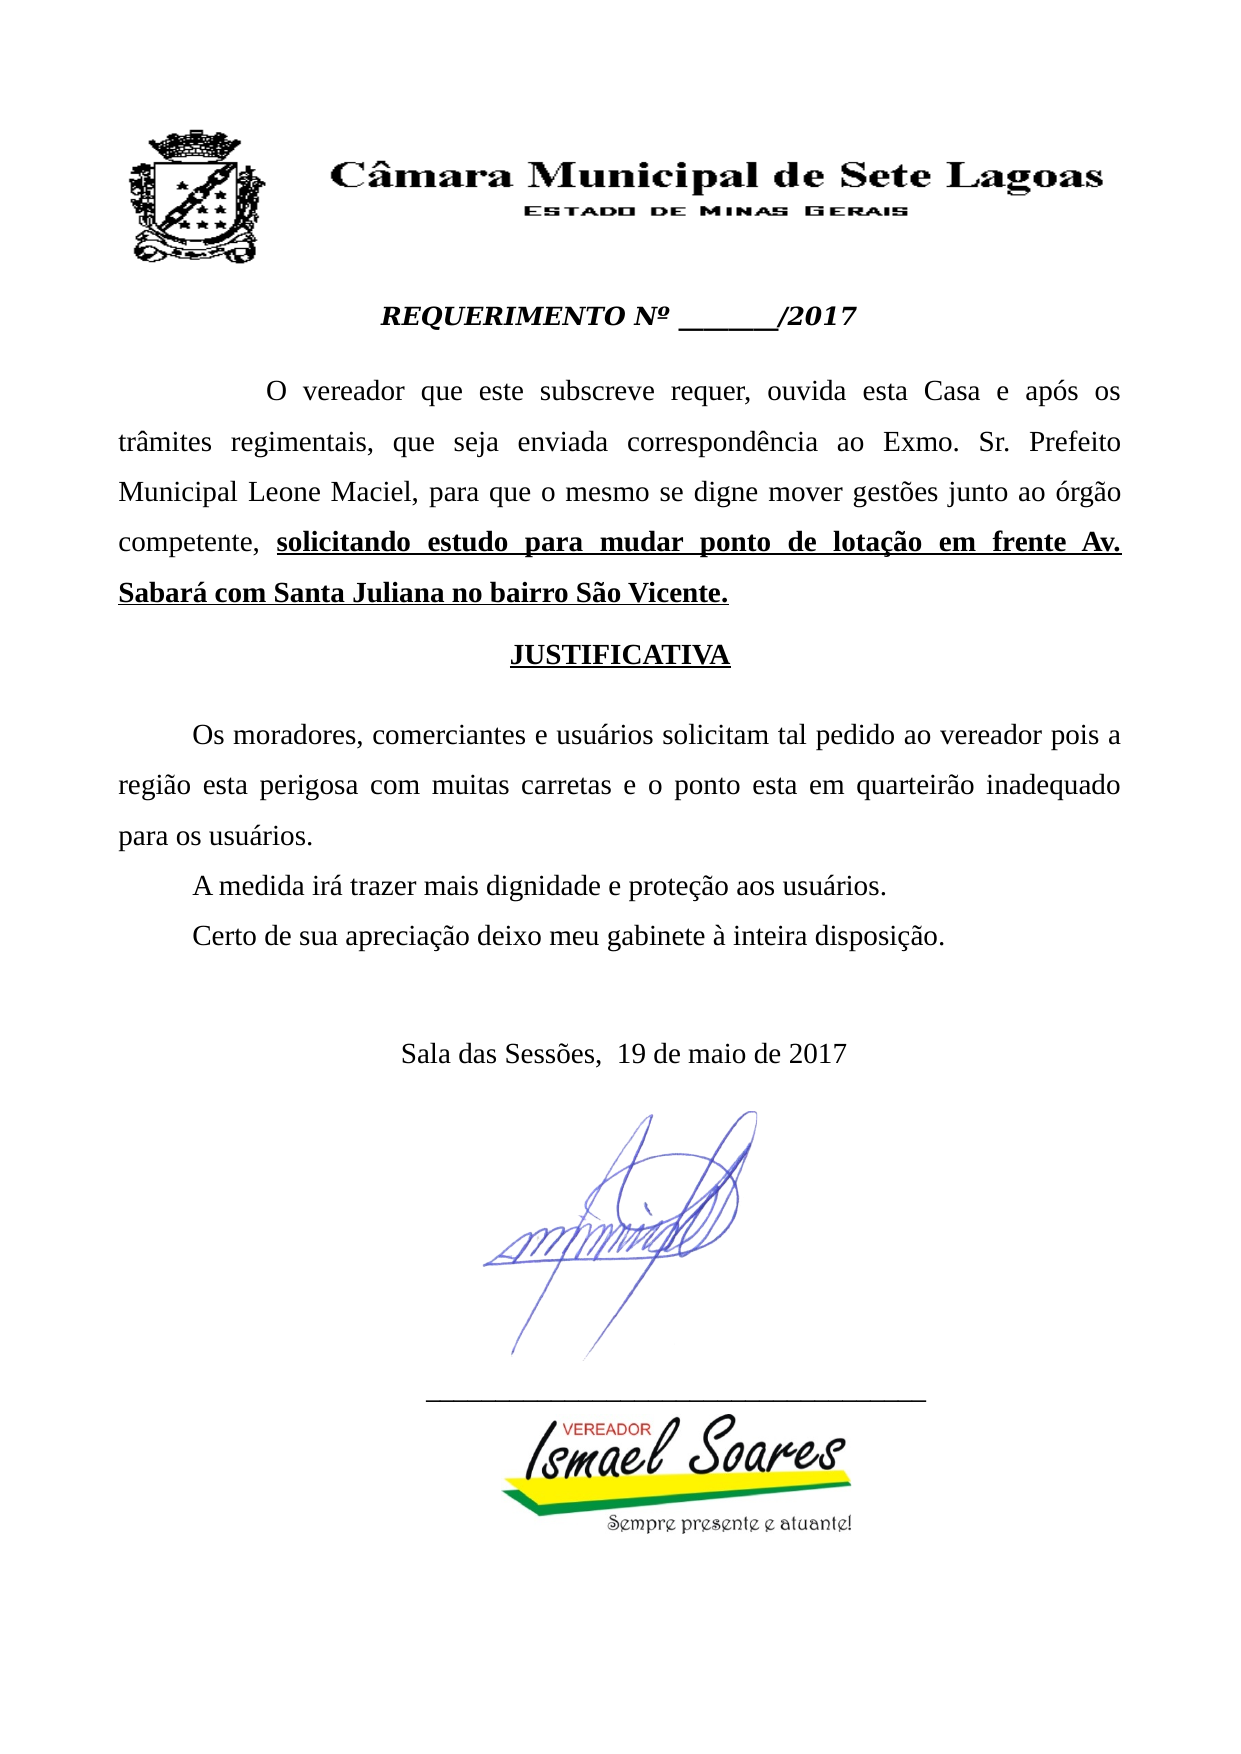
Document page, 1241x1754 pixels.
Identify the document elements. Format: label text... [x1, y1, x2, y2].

text REQUERIMENTO Nº ________/2017 [118, 302, 1122, 332]
text A medida irá trazer mais dignidade e proteção aos usuários. [118, 868, 1122, 902]
text Certo de sua apreciação deixo meu gabinete à inteira disposição. [118, 918, 1122, 952]
text Os moradores, comerciantes e usuários solicitam tal pedido ao vereador pois a região esta perigosa com muitas carretas e o ponto esta em quarteirão inadequado para os usuários. [118, 717, 1122, 851]
text O vereador que este subscreve requer, ouvida esta Casa e após os trâmites regimentais, que seja enviada correspondência ao Exmo. Sr. Prefeito Municipal Leone Maciel, para que o mesmo se digne mover gestões junto ao órgão competente, solicitando estudo para mudar ponto de lotação em frente Av. Sabará com Santa Juliana no bairro São Vicente. [118, 373, 1122, 608]
text JUSTIFICATIVA [118, 637, 1122, 671]
text Sala das Sessões, 19 de maio de 2017 [118, 1036, 1122, 1069]
text ____________________________________ [118, 1373, 1122, 1402]
